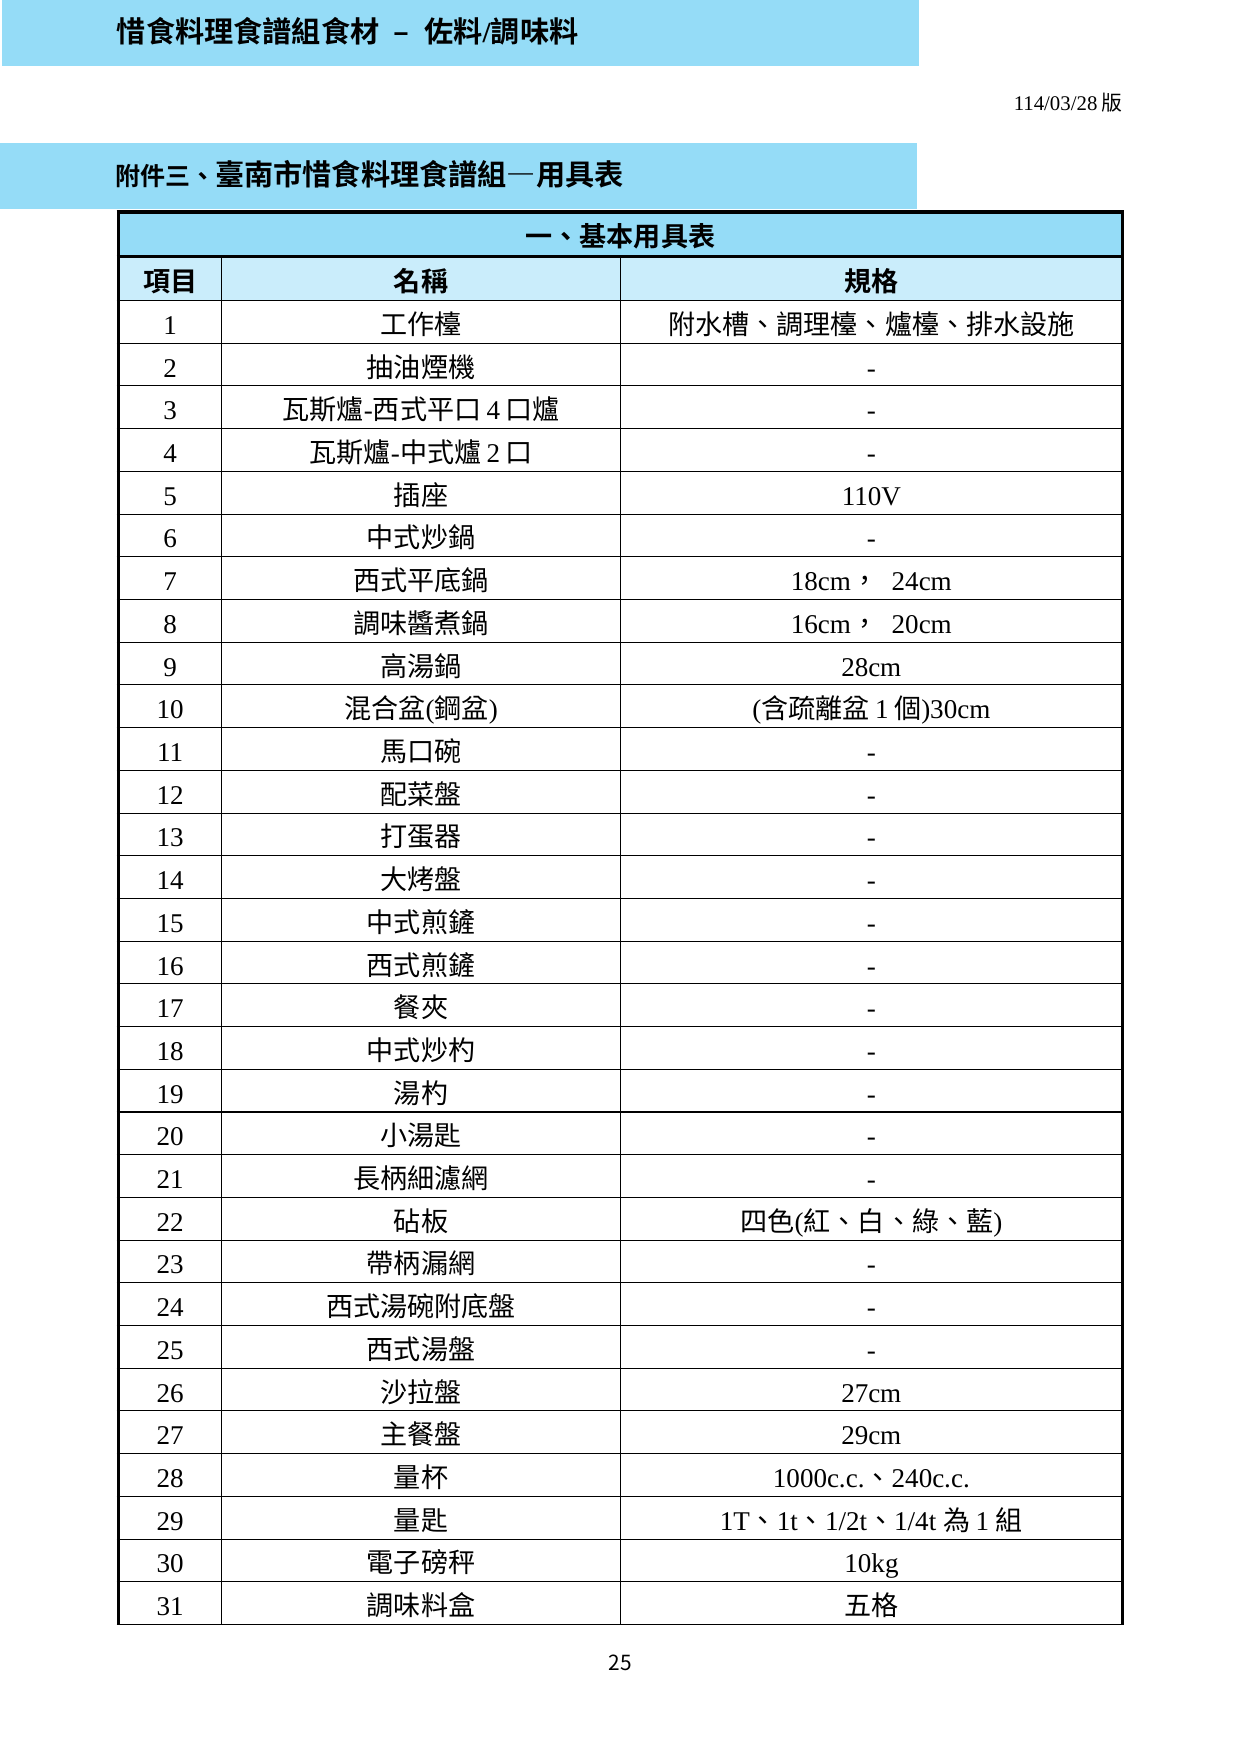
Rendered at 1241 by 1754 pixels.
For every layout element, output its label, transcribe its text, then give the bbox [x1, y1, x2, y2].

table_cell 22 [120, 1198, 221, 1239]
table_cell 中式炒鍋 [222, 515, 620, 556]
table_header 一、基本用具表 [2, 0, 919, 66]
table_cell - [621, 386, 1121, 428]
table_cell 14 [120, 856, 221, 898]
table_cell 17 [120, 984, 221, 1026]
table_cell 19 [120, 1070, 221, 1111]
table_cell 15 [120, 899, 221, 941]
table_cell 24 [120, 1283, 221, 1325]
table_cell 配菜盤 [222, 771, 620, 812]
table_cell 11 [120, 728, 221, 770]
table_cell 瓦斯爐-西式平口4口爐 [222, 386, 620, 428]
table_cell - [621, 728, 1121, 770]
table_cell - [621, 771, 1121, 812]
table_cell - [621, 1241, 1121, 1282]
table_cell - [621, 429, 1121, 471]
table_cell 12 [120, 771, 221, 812]
table_cell 規格 [621, 258, 1121, 300]
table_cell - [621, 814, 1121, 855]
table_cell 1T、1t、1/2t、1/4t 為1 組 [621, 1497, 1121, 1538]
table_cell 10kg [621, 1540, 1121, 1581]
table_cell - [621, 515, 1121, 556]
table_cell 110V [621, 472, 1121, 513]
table_cell 量杯 [222, 1454, 620, 1496]
table_cell 調味醬煮鍋 [222, 600, 620, 642]
table_cell 23 [120, 1241, 221, 1282]
table_cell 插座 [222, 472, 620, 513]
table_cell - [621, 1155, 1121, 1197]
table_cell 西式煎鏟 [222, 942, 620, 983]
table_cell - [621, 1283, 1121, 1325]
table_header 一、基本用具表 [120, 214, 1121, 255]
table_cell 1 [120, 301, 221, 343]
table_cell 16cm， 20cm [621, 600, 1121, 642]
table_cell 四色(紅、白、綠、藍) [621, 1198, 1121, 1239]
table_cell 高湯鍋 [222, 643, 620, 684]
table_cell 打蛋器 [222, 814, 620, 855]
table_cell 2 [120, 344, 221, 385]
table_cell 7 [120, 557, 221, 599]
table_cell 長柄細濾網 [222, 1155, 620, 1197]
table_cell 16 [120, 942, 221, 983]
table_cell 電子磅秤 [222, 1540, 620, 1581]
table_cell 18 [120, 1027, 221, 1069]
table_cell - [621, 984, 1121, 1026]
table_cell 6 [120, 515, 221, 556]
table_cell 湯杓 [222, 1070, 620, 1111]
table_cell 13 [120, 814, 221, 855]
table_cell - [621, 344, 1121, 385]
table_cell 西式湯盤 [222, 1326, 620, 1368]
table_cell 砧板 [222, 1198, 620, 1239]
table_cell 8 [120, 600, 221, 642]
table_cell 18cm， 24cm [621, 557, 1121, 599]
table_cell - [621, 1326, 1121, 1368]
table_cell - [621, 1027, 1121, 1069]
table_cell 量匙 [222, 1497, 620, 1538]
table_cell 5 [120, 472, 221, 513]
table_cell 30 [120, 1540, 221, 1581]
table_cell 西式湯碗附底盤 [222, 1283, 620, 1325]
table_cell - [621, 856, 1121, 898]
table_cell 20 [120, 1113, 221, 1154]
table_cell 小湯匙 [222, 1113, 620, 1154]
table_cell 西式平底鍋 [222, 557, 620, 599]
table_cell 附水槽、調理檯、爐檯、排水設施 [621, 301, 1121, 343]
table_cell 調味料盒 [222, 1582, 620, 1624]
table_cell 混合盆(鋼盆) [222, 685, 620, 727]
table_cell - [621, 942, 1121, 983]
table_cell - [621, 1113, 1121, 1154]
table_cell 4 [120, 429, 221, 471]
table_cell 主餐盤 [222, 1411, 620, 1453]
table_cell 工作檯 [222, 301, 620, 343]
table_cell 帶柄漏網 [222, 1241, 620, 1282]
table_cell 項目 [120, 258, 221, 300]
table_cell - [621, 899, 1121, 941]
table_cell 31 [120, 1582, 221, 1624]
table_cell 26 [120, 1369, 221, 1410]
table_cell 28cm [621, 643, 1121, 684]
table_cell 沙拉盤 [222, 1369, 620, 1410]
table_cell 馬口碗 [222, 728, 620, 770]
table_cell 10 [120, 685, 221, 727]
table_cell 27cm [621, 1369, 1121, 1410]
table_cell 中式煎鏟 [222, 899, 620, 941]
table_cell 瓦斯爐-中式爐2口 [222, 429, 620, 471]
table_cell 28 [120, 1454, 221, 1496]
table_cell 29cm [621, 1411, 1121, 1453]
table_cell 29 [120, 1497, 221, 1538]
table_cell 五格 [621, 1582, 1121, 1624]
table_cell 25 [120, 1326, 221, 1368]
table_cell 餐夾 [222, 984, 620, 1026]
table_cell - [621, 1070, 1121, 1111]
table_cell 9 [120, 643, 221, 684]
table_cell 中式炒杓 [222, 1027, 620, 1069]
table_cell 大烤盤 [222, 856, 620, 898]
table_cell (含疏離盆1個)30cm [621, 685, 1121, 727]
table_cell 抽油煙機 [222, 344, 620, 385]
table_cell 3 [120, 386, 221, 428]
table_cell 21 [120, 1155, 221, 1197]
table_cell 27 [120, 1411, 221, 1453]
table_cell 名稱 [222, 258, 620, 300]
table_cell 1000c.c.、240c.c. [621, 1454, 1121, 1496]
table_header 一、基本用具表 [0, 143, 917, 209]
